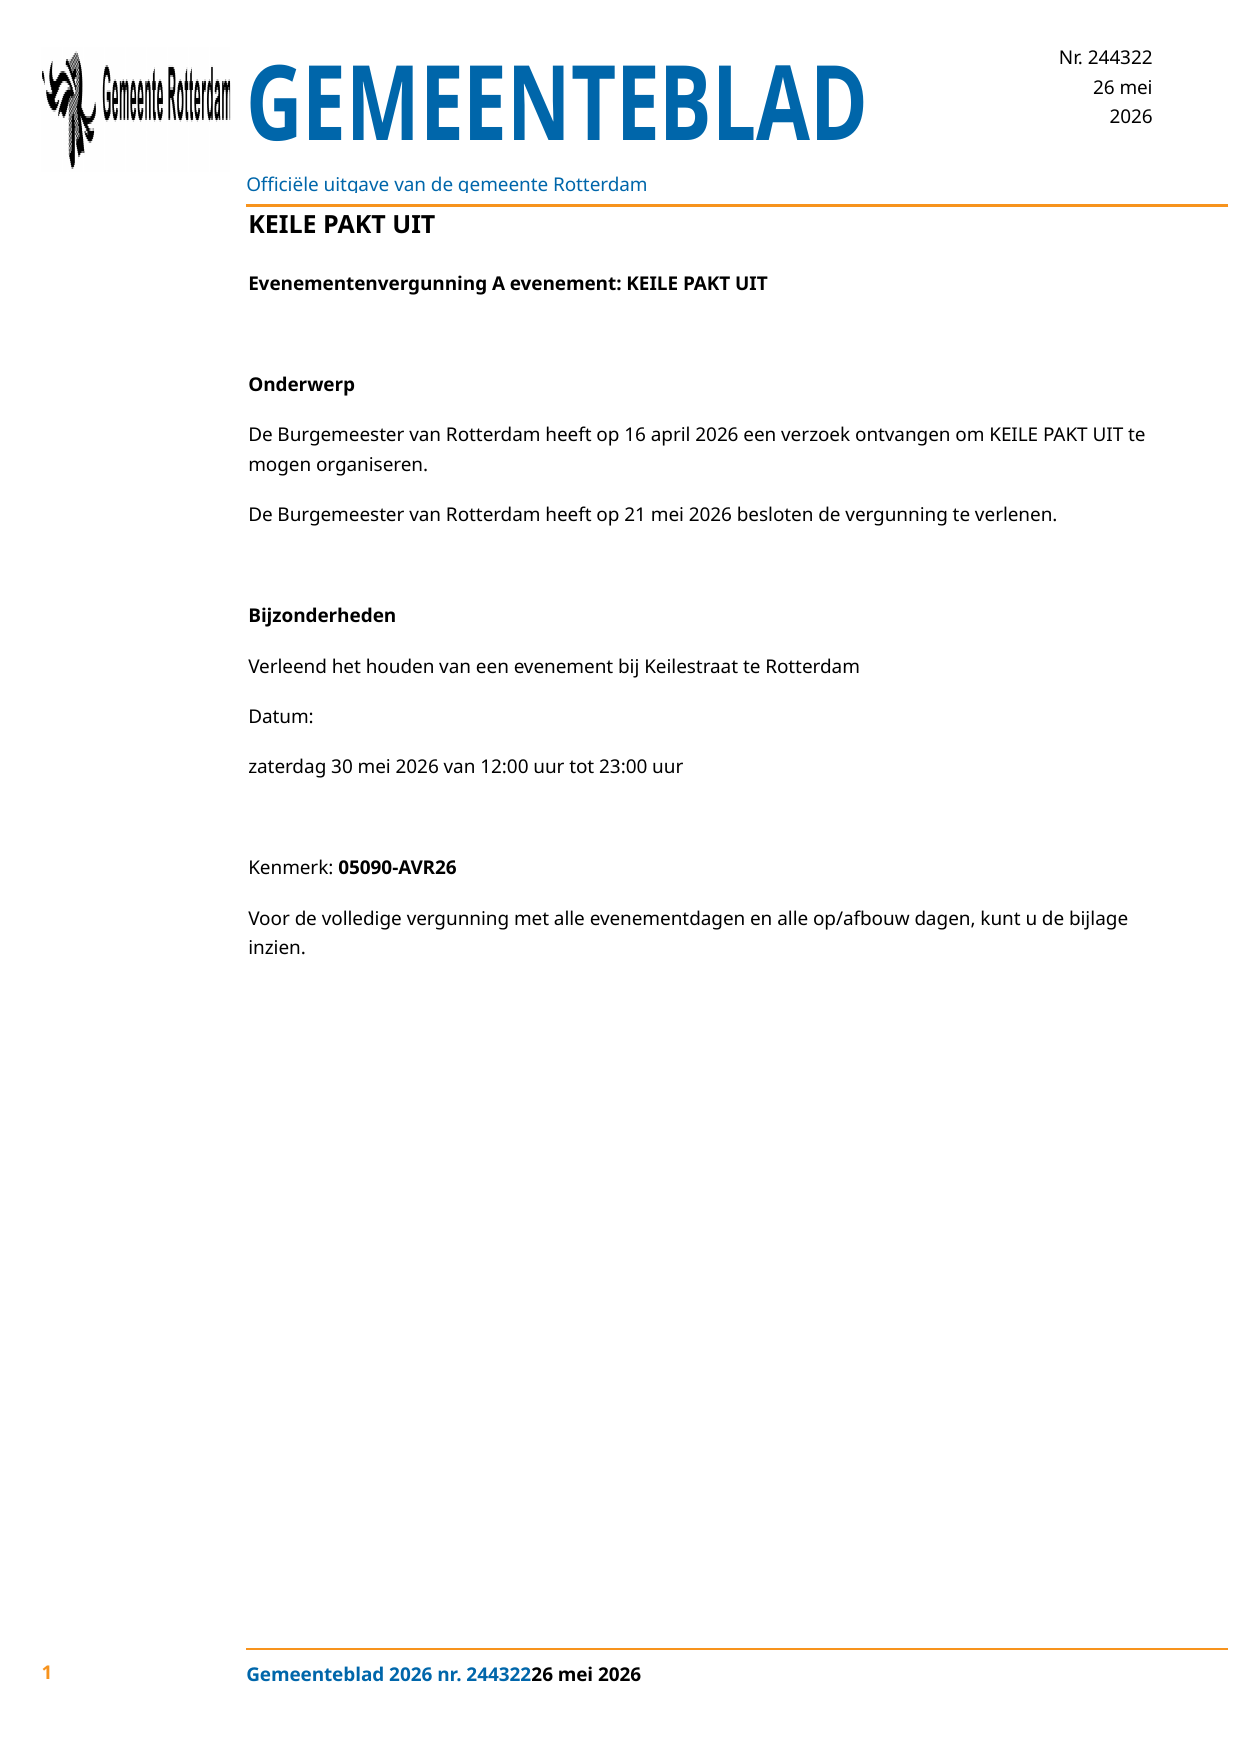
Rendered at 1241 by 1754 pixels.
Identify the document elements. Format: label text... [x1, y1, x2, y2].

text Bijzonderheden [248, 602, 1152, 628]
text Voor de volledige vergunning met alle evenementdagen en alle op/afbouw dagen, kunt u de bijlage inzien. [248, 905, 1152, 960]
text zaterdag 30 mei 2026 van 12:00 uur tot 23:00 uur [248, 754, 1152, 779]
text Kenmerk: 05090-AVR26 [248, 854, 1152, 880]
text Verleend het houden van een evenement bij Keilestraat te Rotterdam [248, 653, 1152, 678]
picture [41, 47, 231, 172]
text KEILE PAKT UIT [248, 207, 1152, 241]
text Datum: [248, 703, 1152, 729]
text Onderwerp [248, 371, 1152, 397]
text De Burgemeester van Rotterdam heeft op 16 april 2026 een verzoek ontvangen om KEILE PAKT UIT te mogen organiseren. [248, 422, 1152, 477]
text Evenementenvergunning A evenement: KEILE PAKT UIT [248, 270, 1152, 296]
text De Burgemeester van Rotterdam heeft op 21 mei 2026 besloten de vergunning te verlenen. [248, 502, 1152, 527]
